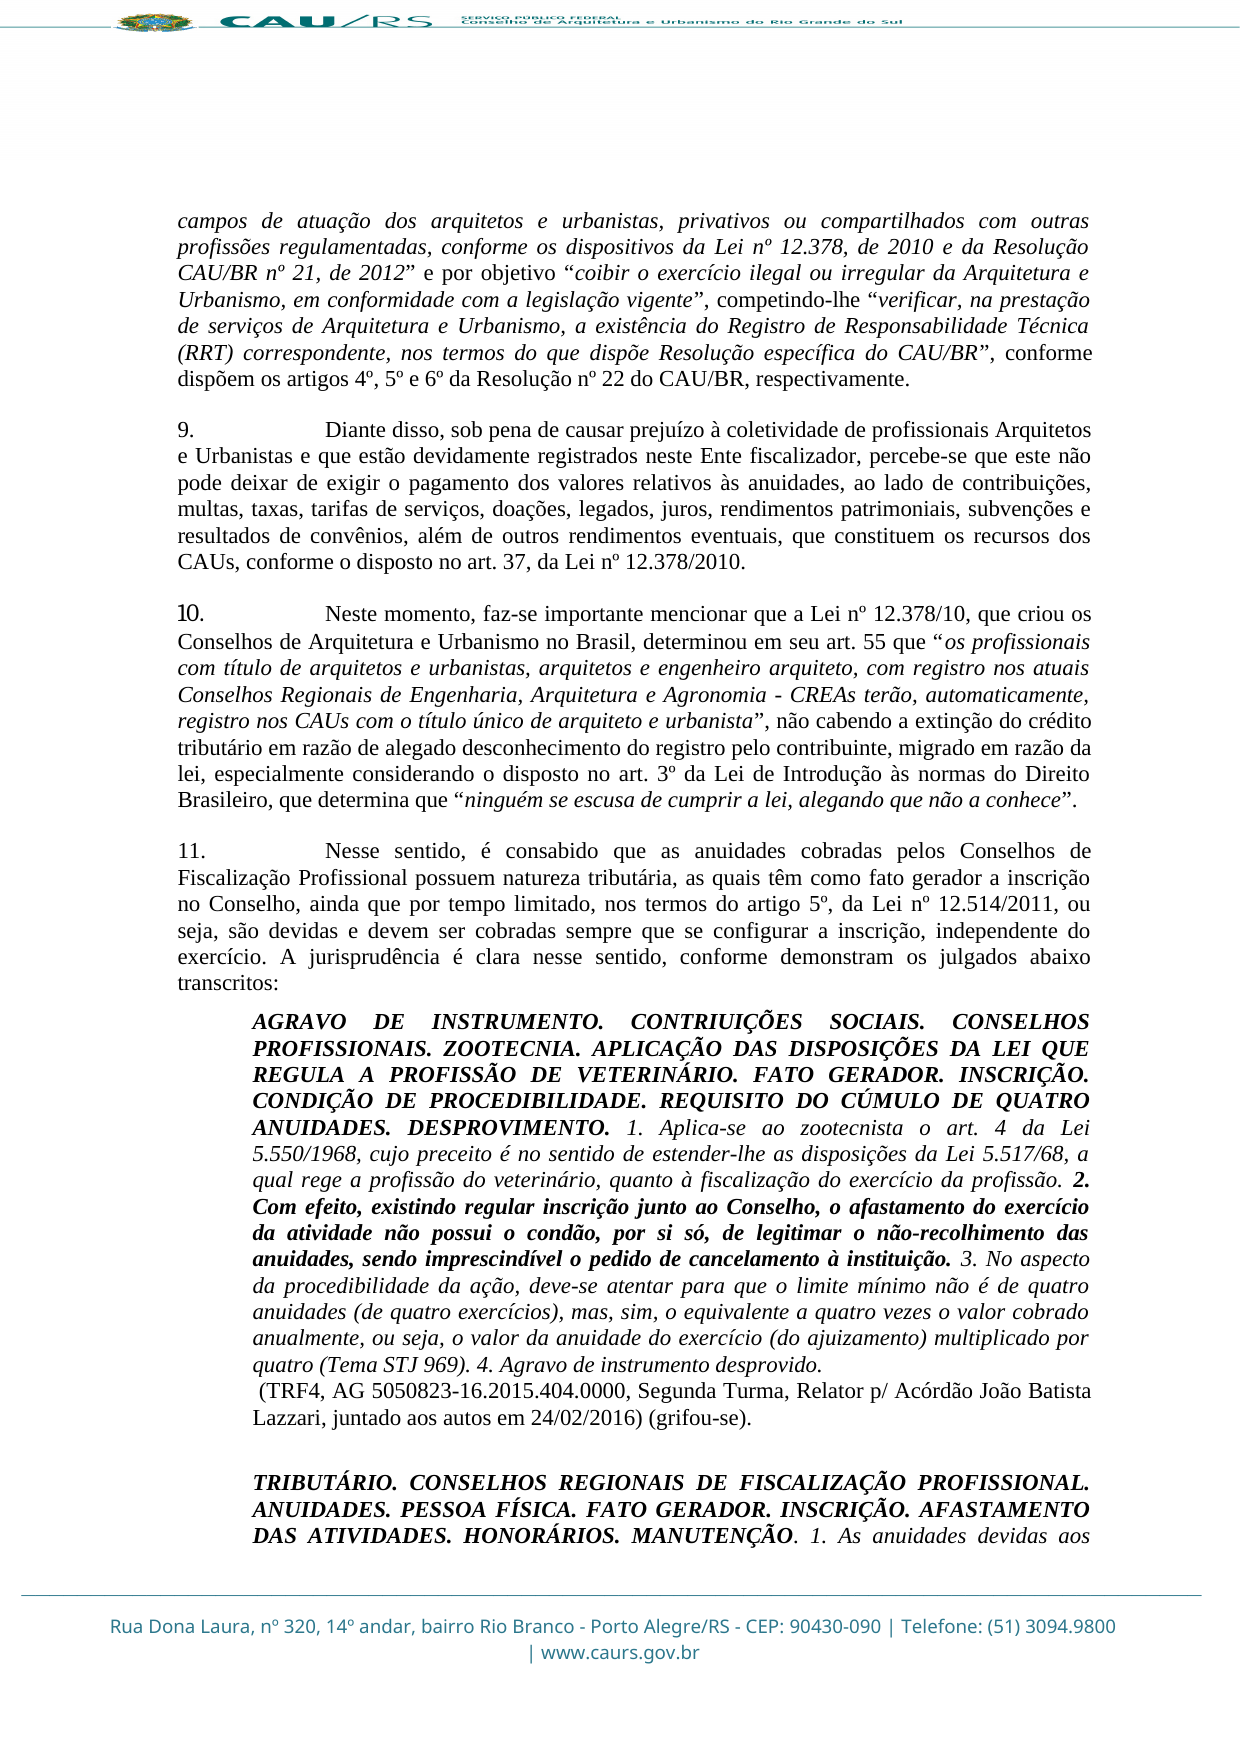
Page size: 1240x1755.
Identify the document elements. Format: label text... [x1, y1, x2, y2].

list (TRF4, AG 5050823-16.2015.404.0000, Segunda Turma, Relator p/ Acórdão João Batista Lazzari, juntado aos autos em 24/02/2016) (grifou-se). [252, 1377, 1092, 1430]
list Neste momento, faz-se importante mencionar que a Lei nº 12.378/10, que criou os Conselhos de Arquitetura e Urbanismo no Brasil, determinou em seu art. 55 que “os profissionais com título de arquitetos e urbanistas, arquitetos e engenheiro arquiteto, com registro nos atuais Conselhos Regionais de Engenharia, Arquitetura e Agronomia - CREAs terão, automaticamente, registro nos CAUs com o título único de arquiteto e urbanista”, não cabendo a extinção do crédito tributário em razão de alegado desconhecimento do registro pelo contribuinte, migrado em razão da lei, especialmente considerando o disposto no art. 3º da Lei de Introdução às normas do Direito Brasileiro, que determina que “ninguém se escusa de cumprir a lei, alegando que não a conhece”. [177, 599, 1092, 813]
list campos de atuação dos arquitetos e urbanistas, privativos ou compartilhados com outras profissões regulamentadas, conforme os dispositivos da Lei nº 12.378, de 2010 e da Resolução CAU/BR nº 21, de 2012” e por objetivo “coibir o exercício ilegal ou irregular da Arquitetura e Urbanismo, em conformidade com a legislação vigente”, competindo-lhe “verificar, na prestação de serviços de Arquitetura e Urbanismo, a existência do Registro de Responsabilidade Técnica (RRT) correspondente, nos termos do que dispõe Resolução específica do CAU/BR”, conforme dispõem os artigos 4º, 5º e 6º da Resolução nº 22 do CAU/BR, respectivamente. [177, 207, 1092, 391]
list Diante disso, sob pena de causar prejuízo à coletividade de profissionais Arquitetos e Urbanistas e que estão devidamente registrados neste Ente fiscalizador, percebe-se que este não pode deixar de exigir o pagamento dos valores relativos às anuidades, ao lado de contribuições, multas, taxas, tarifas de serviços, doações, legados, juros, rendimentos patrimoniais, subvenções e resultados de convênios, além de outros rendimentos eventuais, que constituem os recursos dos CAUs, conforme o disposto no art. 37, da Lei nº 12.378/2010. [177, 416, 1092, 574]
list AGRAVO DE INSTRUMENTO. CONTRIUIÇÕES SOCIAIS. CONSELHOS PROFISSIONAIS. ZOOTECNIA. APLICAÇÃO DAS DISPOSIÇÕES DA LEI QUE REGULA A PROFISSÃO DE VETERINÁRIO. FATO GERADOR. INSCRIÇÃO. CONDIÇÃO DE PROCEDIBILIDADE. REQUISITO DO CÚMULO DE QUATRO ANUIDADES. DESPROVIMENTO. 1. Aplica-se ao zootecnista o art. 4 da Lei 5.550/1968, cujo preceito é no sentido de estender-lhe as disposições da Lei 5.517/68, a qual rege a profissão do veterinário, quanto à fiscalização do exercício da profissão. 2. Com efeito, existindo regular inscrição junto ao Conselho, o afastamento do exercício da atividade não possui o condão, por si só, de legitimar o não-recolhimento das anuidades, sendo imprescindível o pedido de cancelamento à instituição. 3. No aspecto da procedibilidade da ação, deve-se atentar para que o limite mínimo não é de quatro anuidades (de quatro exercícios), mas, sim, o equivalente a quatro vezes o valor cobrado anualmente, ou seja, o valor da anuidade do exercício (do ajuizamento) multiplicado por quatro (Tema STJ 969). 4. Agravo de instrumento desprovido. [252, 1008, 1092, 1377]
list Nesse sentido, é consabido que as anuidades cobradas pelos Conselhos de Fiscalização Profissional possuem natureza tributária, as quais têm como fato gerador a inscrição no Conselho, ainda que por tempo limitado, nos termos do artigo 5º, da Lei nº 12.514/2011, ou seja, são devidas e devem ser cobradas sempre que se configurar a inscrição, independente do exercício. A jurisprudência é clara nesse sentido, conforme demonstram os julgados abaixo transcritos: [177, 838, 1092, 996]
list TRIBUTÁRIO. CONSELHOS REGIONAIS DE FISCALIZAÇÃO PROFISSIONAL. ANUIDADES. PESSOA FÍSICA. FATO GERADOR. INSCRIÇÃO. AFASTAMENTO DAS ATIVIDADES. HONORÁRIOS. MANUTENÇÃO. 1. As anuidades devidas aos [252, 1469, 1092, 1548]
